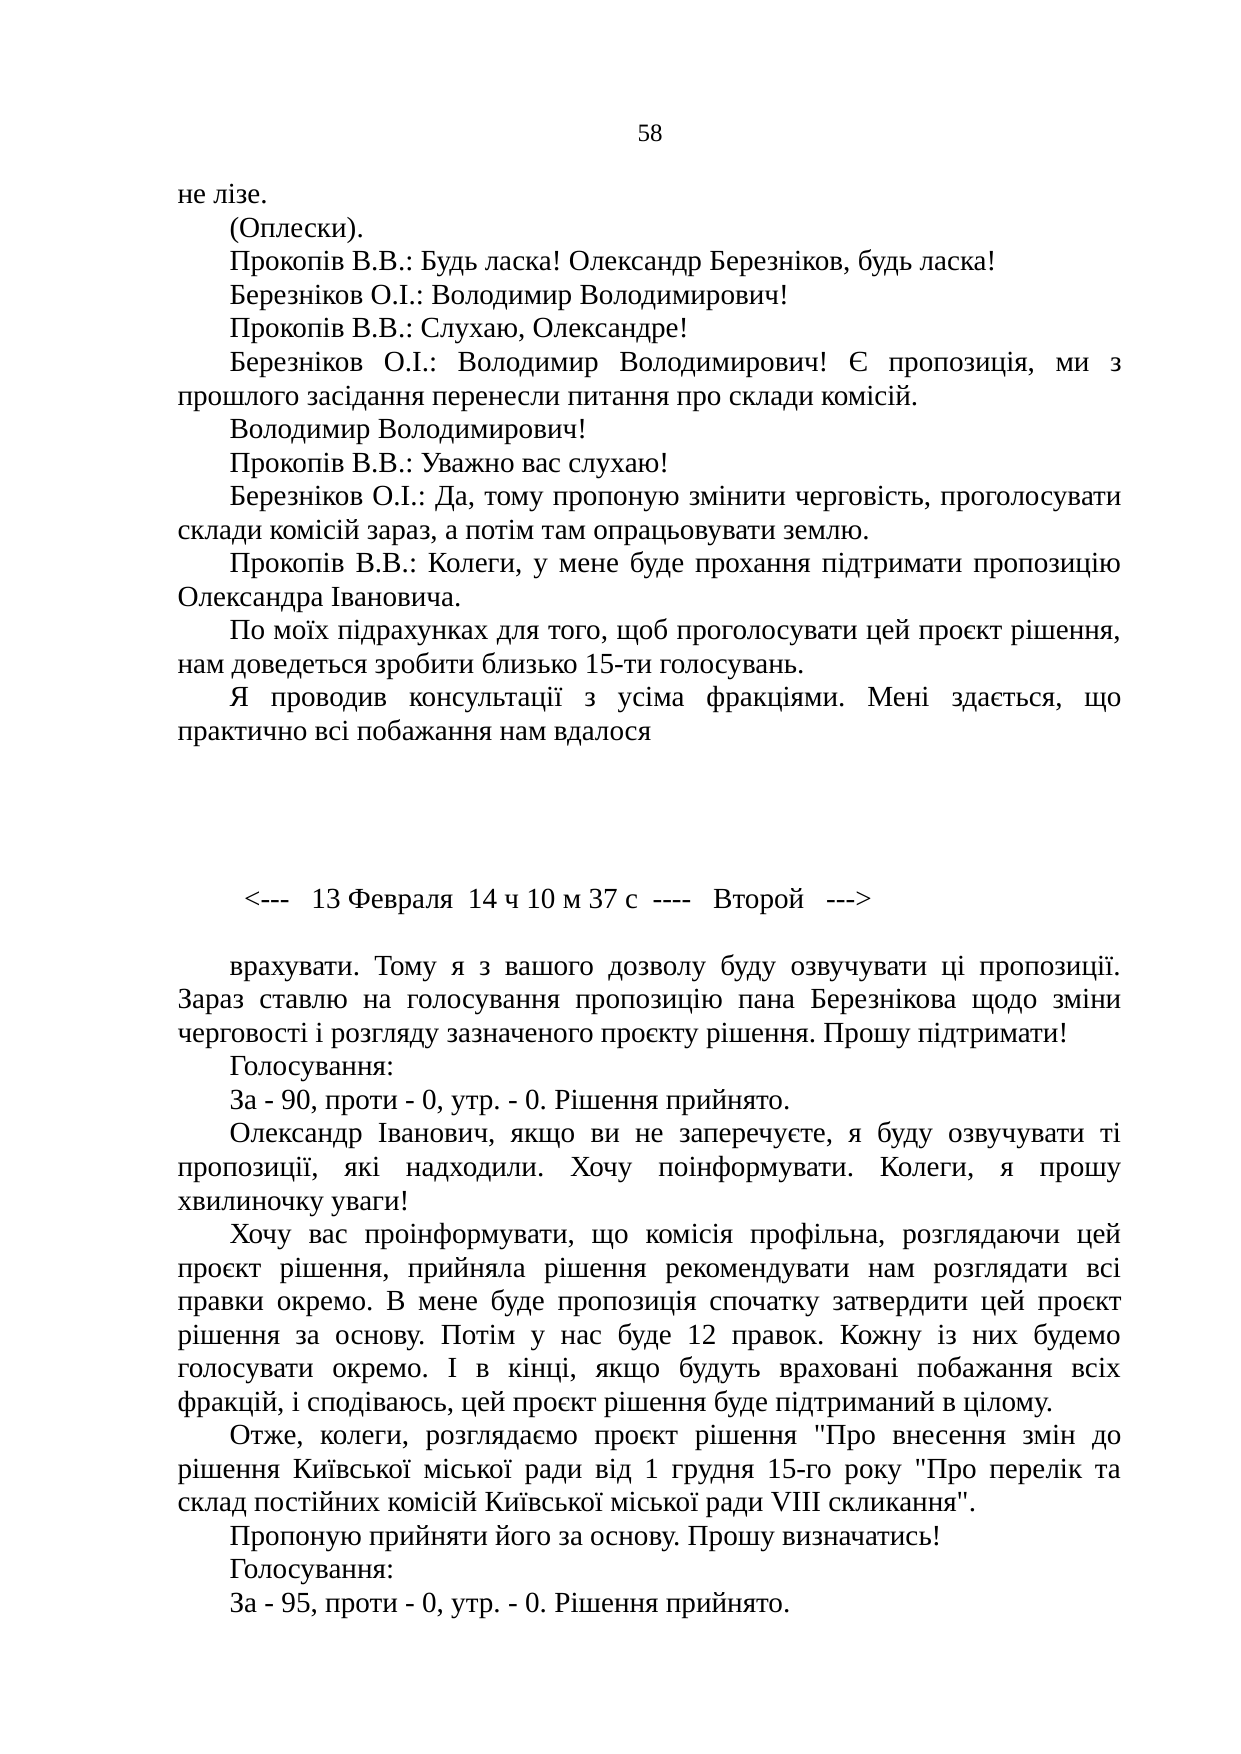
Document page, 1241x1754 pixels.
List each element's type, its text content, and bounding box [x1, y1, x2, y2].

text Пропоную прийняти його за основу. Прошу визначатись! [177, 1518, 1122, 1552]
text не лізе. [177, 176, 1122, 210]
text Я проводив консультації з усіма фракціями. Мені здається, що практично всі побажання нам вдалося [177, 679, 1122, 747]
text Березніков О.І.: Володимир Володимирович! [177, 277, 1122, 311]
text врахувати. Тому я з вашого дозволу буду озвучувати ці пропозиції. Зараз ставлю на голосування пропозицію пана Березнікова щодо зміни черговості і розгляду зазначеного проєкту рішення. Прошу підтримати! [177, 948, 1122, 1048]
text Хочу вас проінформувати, що комісія профільна, розглядаючи цей проєкт рішення, прийняла рішення рекомендувати нам розглядати всі правки окремо. В мене буде пропозиція спочатку затвердити цей проєкт рішення за основу. Потім у нас буде 12 правок. Кожну із них будемо голосувати окремо. І в кінці, якщо будуть враховані побажання всіх фракцій, і сподіваюсь, цей проєкт рішення буде підтриманий в цілому. [177, 1216, 1122, 1417]
text По моїх підрахунках для того, щоб проголосувати цей проєкт рішення, нам доведеться зробити близько 15-ти голосувань. [177, 612, 1122, 679]
text Прокопів В.В.: Слухаю, Олександре! [177, 311, 1122, 344]
text <--- 13 Февраля 14 ч 10 м 37 с ---- Второй ---> [177, 881, 1122, 914]
text Голосування: [177, 1048, 1122, 1082]
text Отже, колеги, розглядаємо проєкт рішення "Про внесення змін до рішення Київської міської ради від 1 грудня 15-го року "Про перелік та склад постійних комісій Київської міської ради VIII скликання". [177, 1417, 1122, 1518]
text Володимир Володимирович! [177, 411, 1122, 445]
text Олександр Іванович, якщо ви не заперечуєте, я буду озвучувати ті пропозиції, які надходили. Хочу поінформувати. Колеги, я прошу хвилиночку уваги! [177, 1116, 1122, 1216]
text Голосування: [177, 1552, 1122, 1585]
text (Оплески). [177, 210, 1122, 243]
text За - 90, проти - 0, утр. - 0. Рішення прийнято. [177, 1082, 1122, 1116]
text Прокопів В.В.: Уважно вас слухаю! [177, 445, 1122, 478]
text За - 95, проти - 0, утр. - 0. Рішення прийнято. [177, 1585, 1122, 1619]
text Прокопів В.В.: Будь ласка! Олександр Березніков, будь ласка! [177, 243, 1122, 277]
text Березніков О.І.: Володимир Володимирович! Є пропозиція, ми з прошлого засідання перенесли питання про склади комісій. [177, 344, 1122, 411]
text Березніков О.І.: Да, тому пропоную змінити черговість, проголосувати склади комісій зараз, а потім там опрацьовувати землю. [177, 478, 1122, 545]
text Прокопів В.В.: Колеги, у мене буде прохання підтримати пропозицію Олександра Івановича. [177, 545, 1122, 612]
